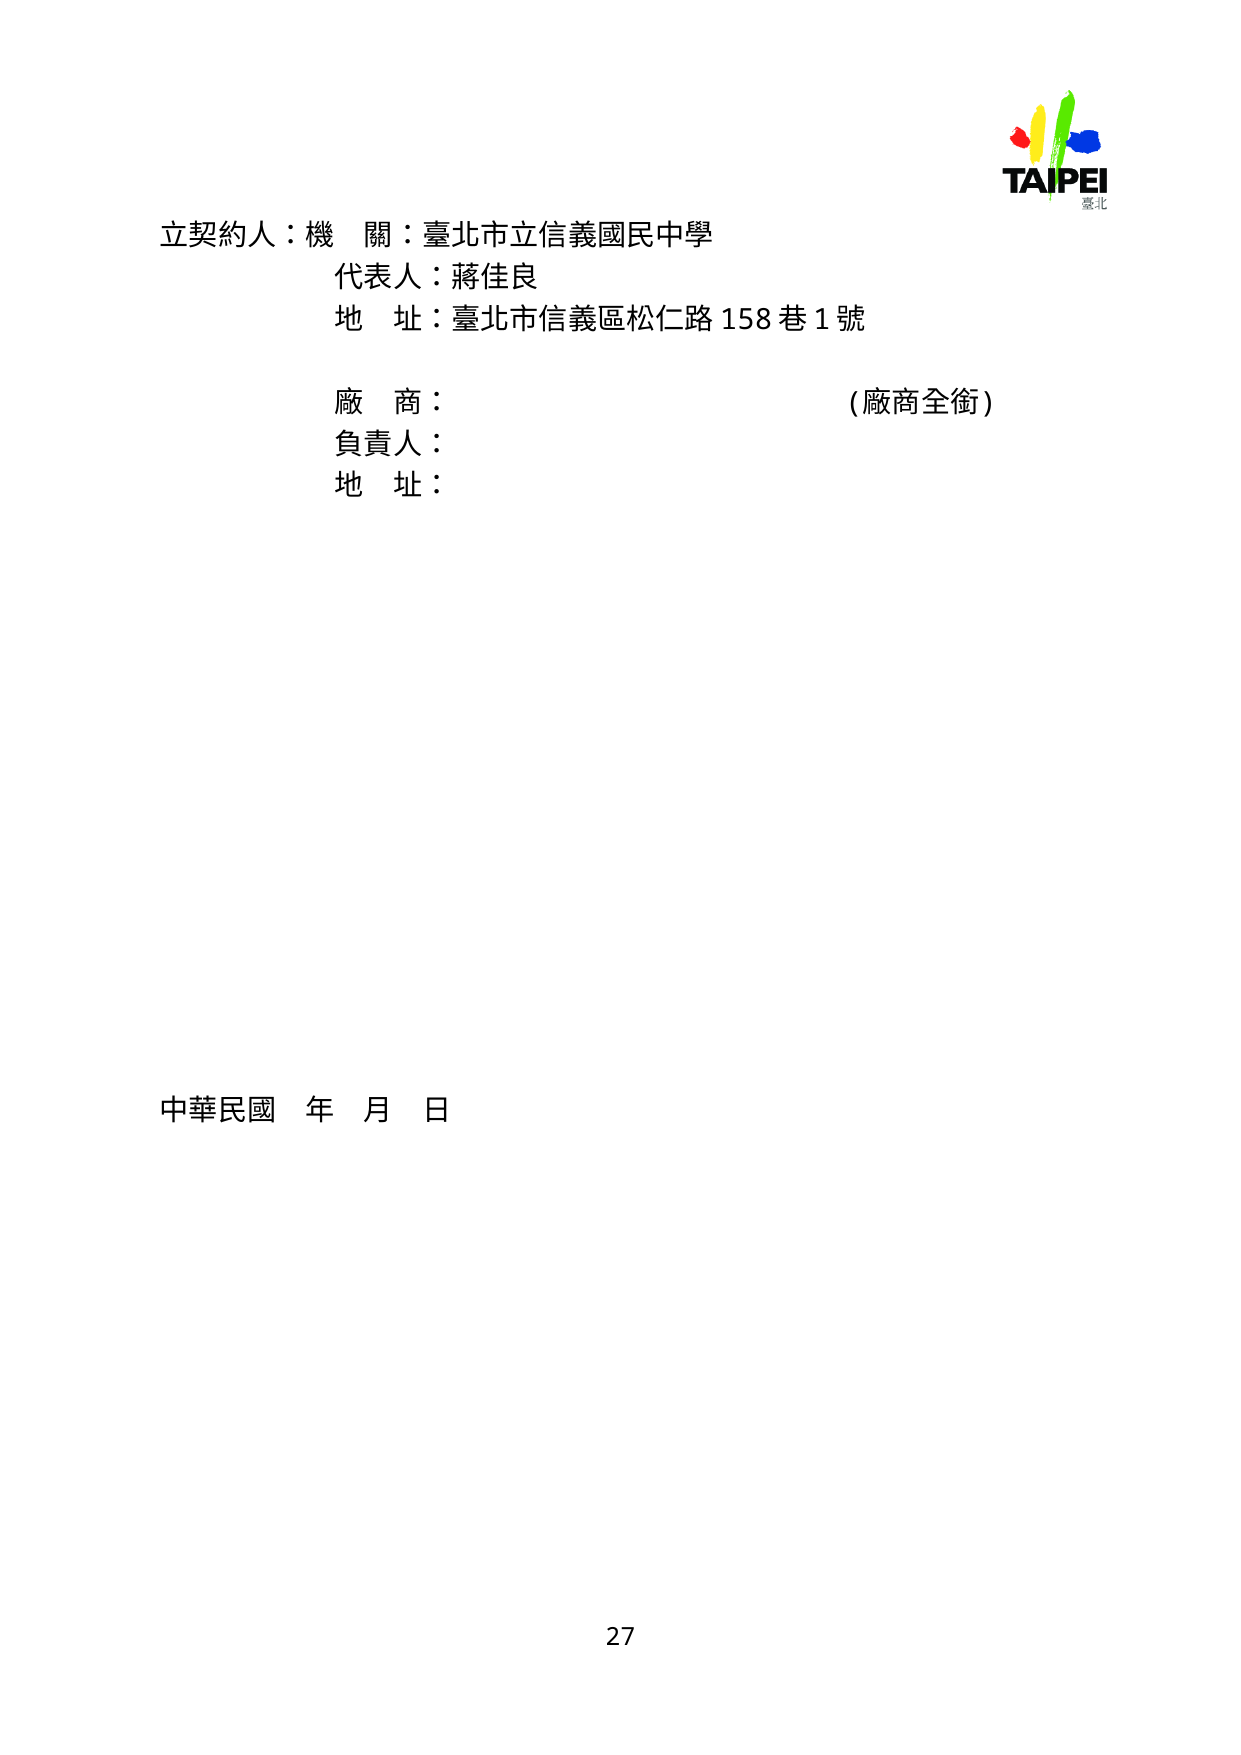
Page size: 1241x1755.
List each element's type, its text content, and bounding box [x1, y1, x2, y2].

text 立契約人：機 關：臺北市立信義國民中學 [159, 212, 1110, 254]
text 代表人：蔣佳良 [159, 254, 1110, 296]
text 地 址：臺北市信義區松仁路158巷1號 [159, 296, 1110, 337]
text 廠 商： (廠商全銜) [159, 379, 1110, 421]
text 地 址： [159, 462, 1110, 504]
text 中華民國 年 月 日 [159, 1087, 1110, 1129]
text 負責人： [159, 421, 1110, 462]
